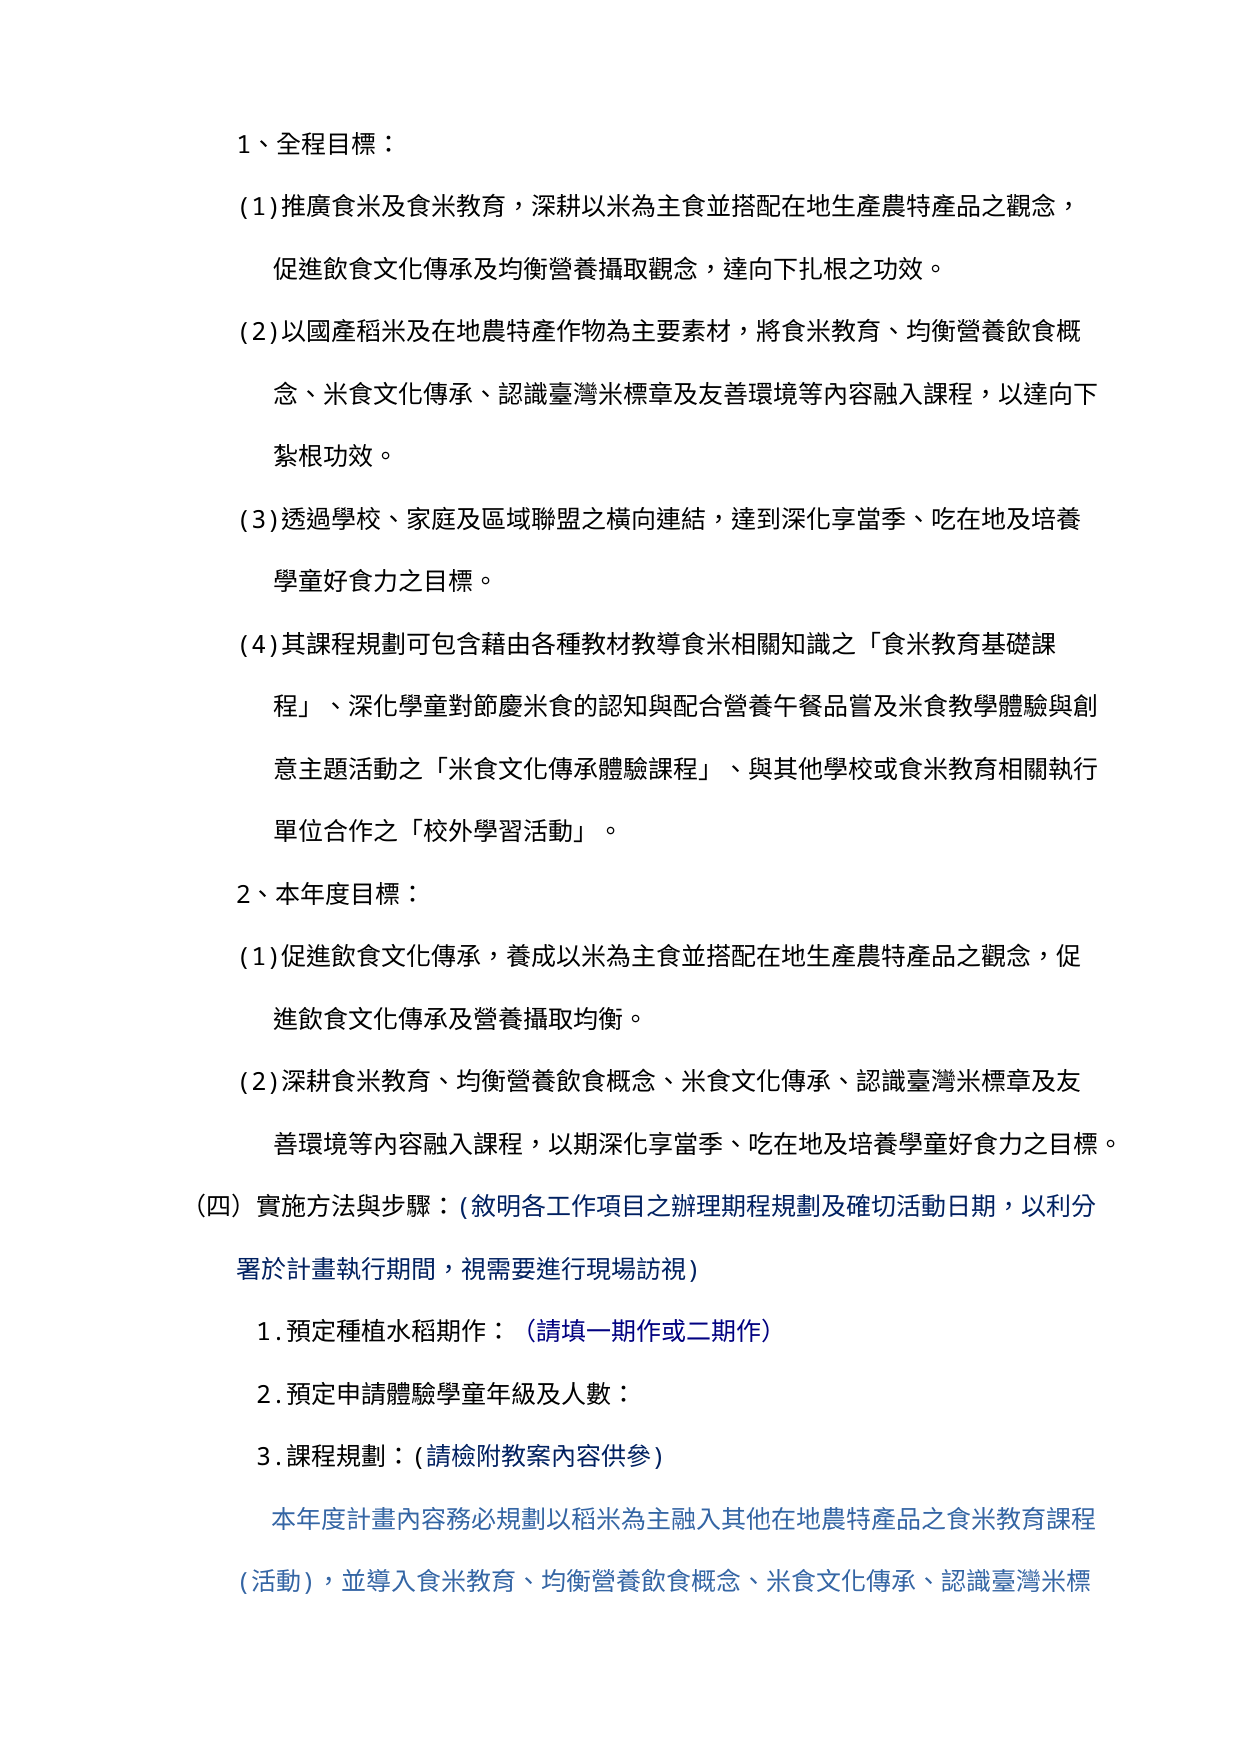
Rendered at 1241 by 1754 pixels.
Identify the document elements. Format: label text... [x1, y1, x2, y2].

text (1)推廣食米及食米教育，深耕以米為主食並搭配在地生產農特產品之觀念，促進飲食文化傳承及均衡營養攝取觀念，達向下扎根之功效。 [236, 163, 1104, 288]
text （四）實施方法與步驟：(敘明各工作項目之辦理期程規劃及確切活動日期，以利分署於計畫執行期間，視需要進行現場訪視) [136, 1163, 1104, 1288]
text 2.預定申請體驗學童年級及人數： [136, 1351, 1104, 1413]
text (2)深耕食米教育、均衡營養飲食概念、米食文化傳承、認識臺灣米標章及友善環境等內容融入課程，以期深化享當季、吃在地及培養學童好食力之目標。 [236, 1038, 1104, 1163]
text 3.課程規劃：(請檢附教案內容供參) [136, 1413, 1104, 1476]
text 1、全程目標： [236, 101, 1104, 163]
text 1.預定種植水稻期作：（請填一期作或二期作） [136, 1288, 1104, 1351]
text (4)其課程規劃可包含藉由各種教材教導食米相關知識之「食米教育基礎課程」、深化學童對節慶米食的認知與配合營養午餐品嘗及米食教學體驗與創意主題活動之「米食文化傳承體驗課程」、與其他學校或食米教育相關執行單位合作之「校外學習活動」。 [236, 601, 1104, 851]
text (1)促進飲食文化傳承，養成以米為主食並搭配在地生產農特產品之觀念，促進飲食文化傳承及營養攝取均衡。 [236, 913, 1104, 1038]
text 2、本年度目標： [236, 851, 1104, 913]
text (3)透過學校、家庭及區域聯盟之橫向連結，達到深化享當季、吃在地及培養學童好食力之目標。 [236, 476, 1104, 601]
text 本年度計畫內容務必規劃以稻米為主融入其他在地農特產品之食米教育課程(活動)，並導入食米教育、均衡營養飲食概念、米食文化傳承、認識臺灣米標 [136, 1476, 1104, 1601]
text (2)以國產稻米及在地農特產作物為主要素材，將食米教育、均衡營養飲食概念、米食文化傳承、認識臺灣米標章及友善環境等內容融入課程，以達向下紮根功效。 [236, 288, 1104, 476]
